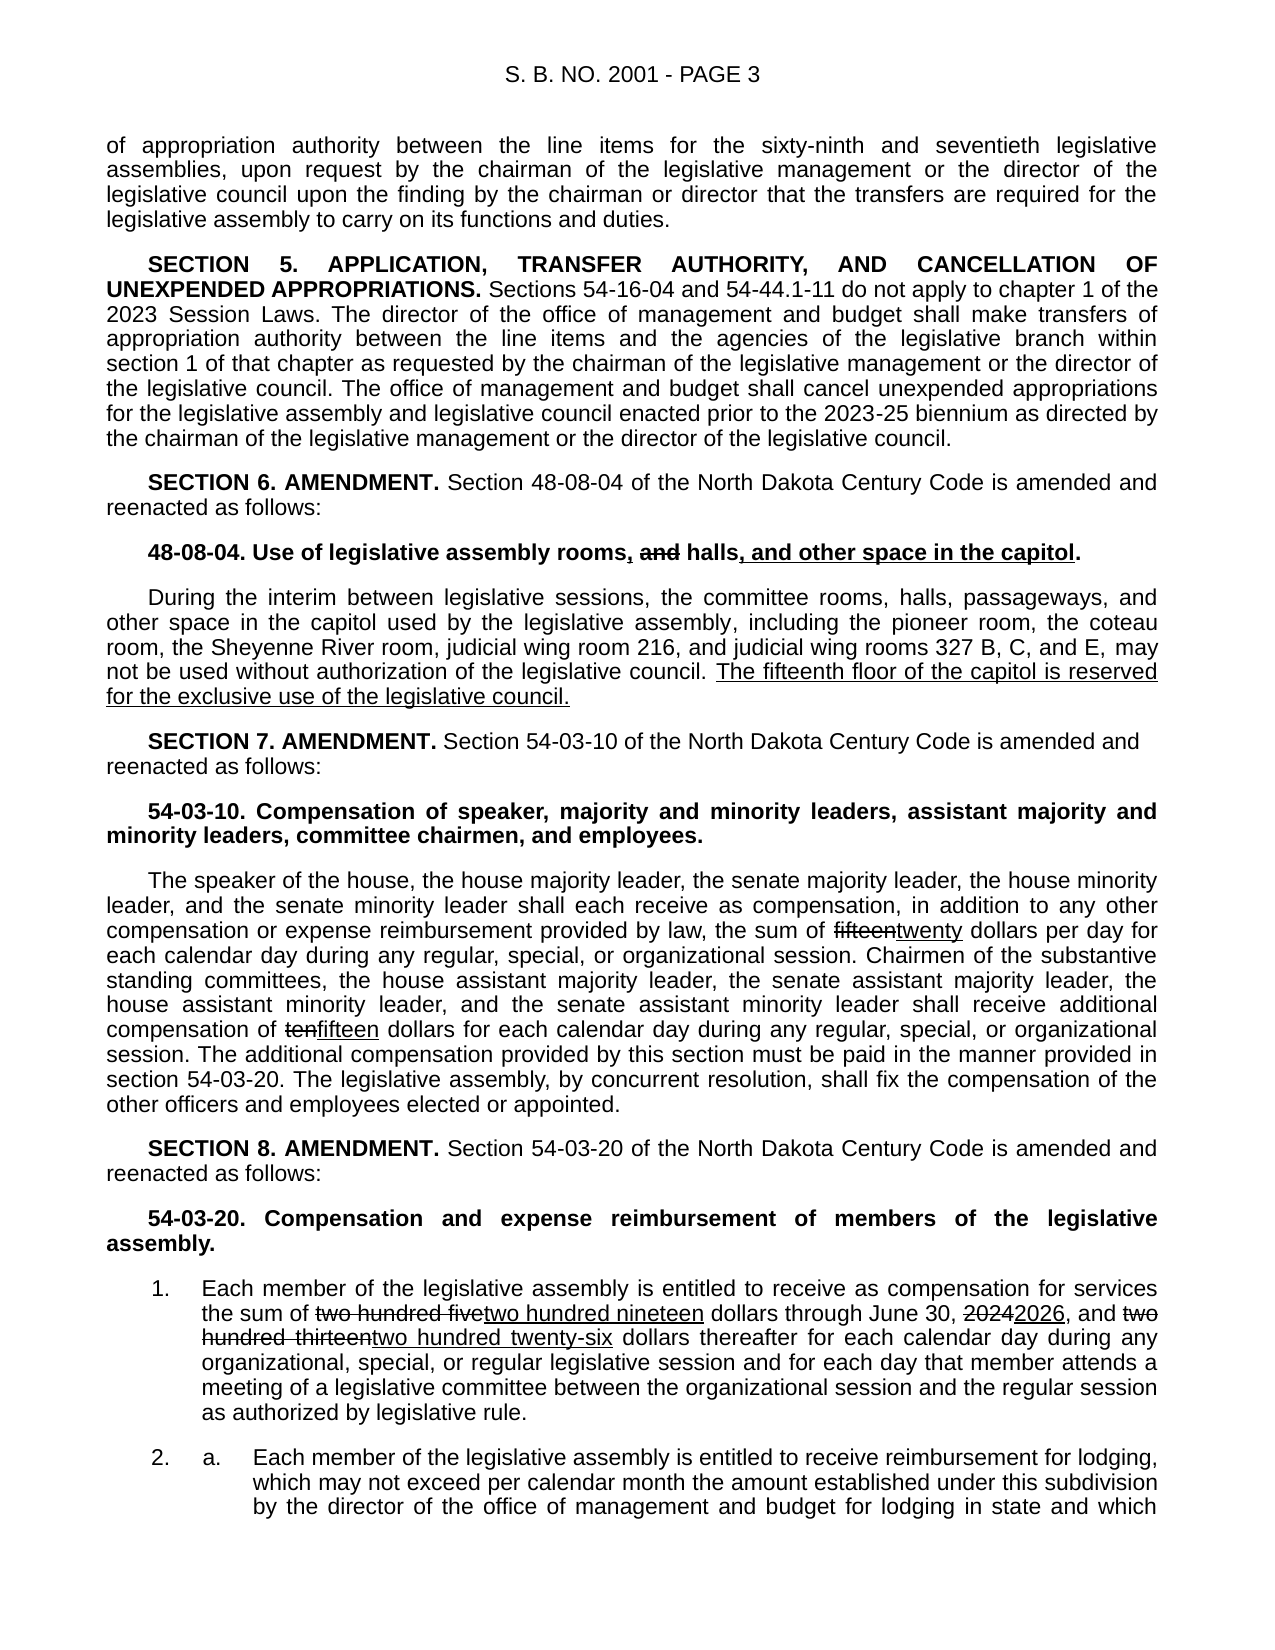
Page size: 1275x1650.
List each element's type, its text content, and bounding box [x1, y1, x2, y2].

text SECTION 6. AMENDMENT. Section 48‑08‑04 of the North Dakota Century Code is amended and reenacted as follows: [106, 471, 1158, 521]
text During the interim between legislative sessions, the committee rooms, halls, passageways, and other space in the capitol used by the legislative assembly, including the pioneer room, the coteau room, the Sheyenne River room, judicial wing room 216, and judicial wing rooms 327 B, C, and E, may not be used without authorization of the legislative council. The fifteenth floor of the capitol is reserved for the exclusive use of the legislative council. [106, 586, 1158, 709]
text 2. a. Each member of the legislative assembly is entitled to receive reimbursement for lodging, which may not exceed per calendar month the amount established under this subdivision by the director of the office of management and budget for lodging in state and which [106, 1445, 1158, 1520]
text of appropriation authority between the line items for the sixty-ninth and seventieth legislative assemblies, upon request by the chairman of the legislative management or the director of the legislative council upon the finding by the chairman or director that the transfers are required for the legislative assembly to carry on its functions and duties. [106, 133, 1158, 232]
text SECTION 7. AMENDMENT. Section 54‑03‑10 of the North Dakota Century Code is amended and reenacted as follows: [106, 730, 1158, 779]
text SECTION 8. AMENDMENT. Section 54‑03‑20 of the North Dakota Century Code is amended and reenacted as follows: [106, 1137, 1158, 1187]
text The speaker of the house, the house majority leader, the senate majority leader, the house minority leader, and the senate minority leader shall each receive as compensation, in addition to any other compensation or expense reimbursement provided by law, the sum of fifteentwenty dollars per day for each calendar day during any regular, special, or organizational session. Chairmen of the substantive standing committees, the house assistant majority leader, the senate assistant majority leader, the house assistant minority leader, and the senate assistant minority leader shall receive additional compensation of tenfifteen dollars for each calendar day during any regular, special, or organizational session. The additional compensation provided by this section must be paid in the manner provided in section 54‑03‑20. The legislative assembly, by concurrent resolution, shall fix the compensation of the other officers and employees elected or appointed. [106, 869, 1158, 1117]
subtitle 54‑03‑10. Compensation of speaker, majority and minority leaders, assistant majority and minority leaders, committee chairmen, and employees. [106, 799, 1158, 849]
subtitle 54‑03‑20. Compensation and expense reimbursement of members of the legislative assembly. [106, 1207, 1158, 1256]
subtitle 48‑08‑04. Use of legislative assembly rooms, and halls, and other space in the capitol. [106, 541, 1158, 566]
text SECTION 5. APPLICATION, TRANSFER AUTHORITY, AND CANCELLATION OF UNEXPENDED APPROPRIATIONS. Sections 54‑16‑04 and 54‑44.1‑11 do not apply to chapter 1 of the 2023 Session Laws. The director of the office of management and budget shall make transfers of appropriation authority between the line items and the agencies of the legislative branch within section 1 of that chapter as requested by the chairman of the legislative management or the director of the legislative council. The office of management and budget shall cancel unexpended appropriations for the legislative assembly and legislative council enacted prior to the 2023‑25 biennium as directed by the chairman of the legislative management or the director of the legislative council. [106, 253, 1158, 451]
text 1. Each member of the legislative assembly is entitled to receive as compensation for services the sum of two hundred fivetwo hundred nineteen dollars through June 30, 20242026, and two hundred thirteentwo hundred twenty‑six dollars thereafter for each calendar day during any organizational, special, or regular legislative session and for each day that member attends a meeting of a legislative committee between the organizational session and the regular session as authorized by legislative rule. [106, 1276, 1158, 1425]
